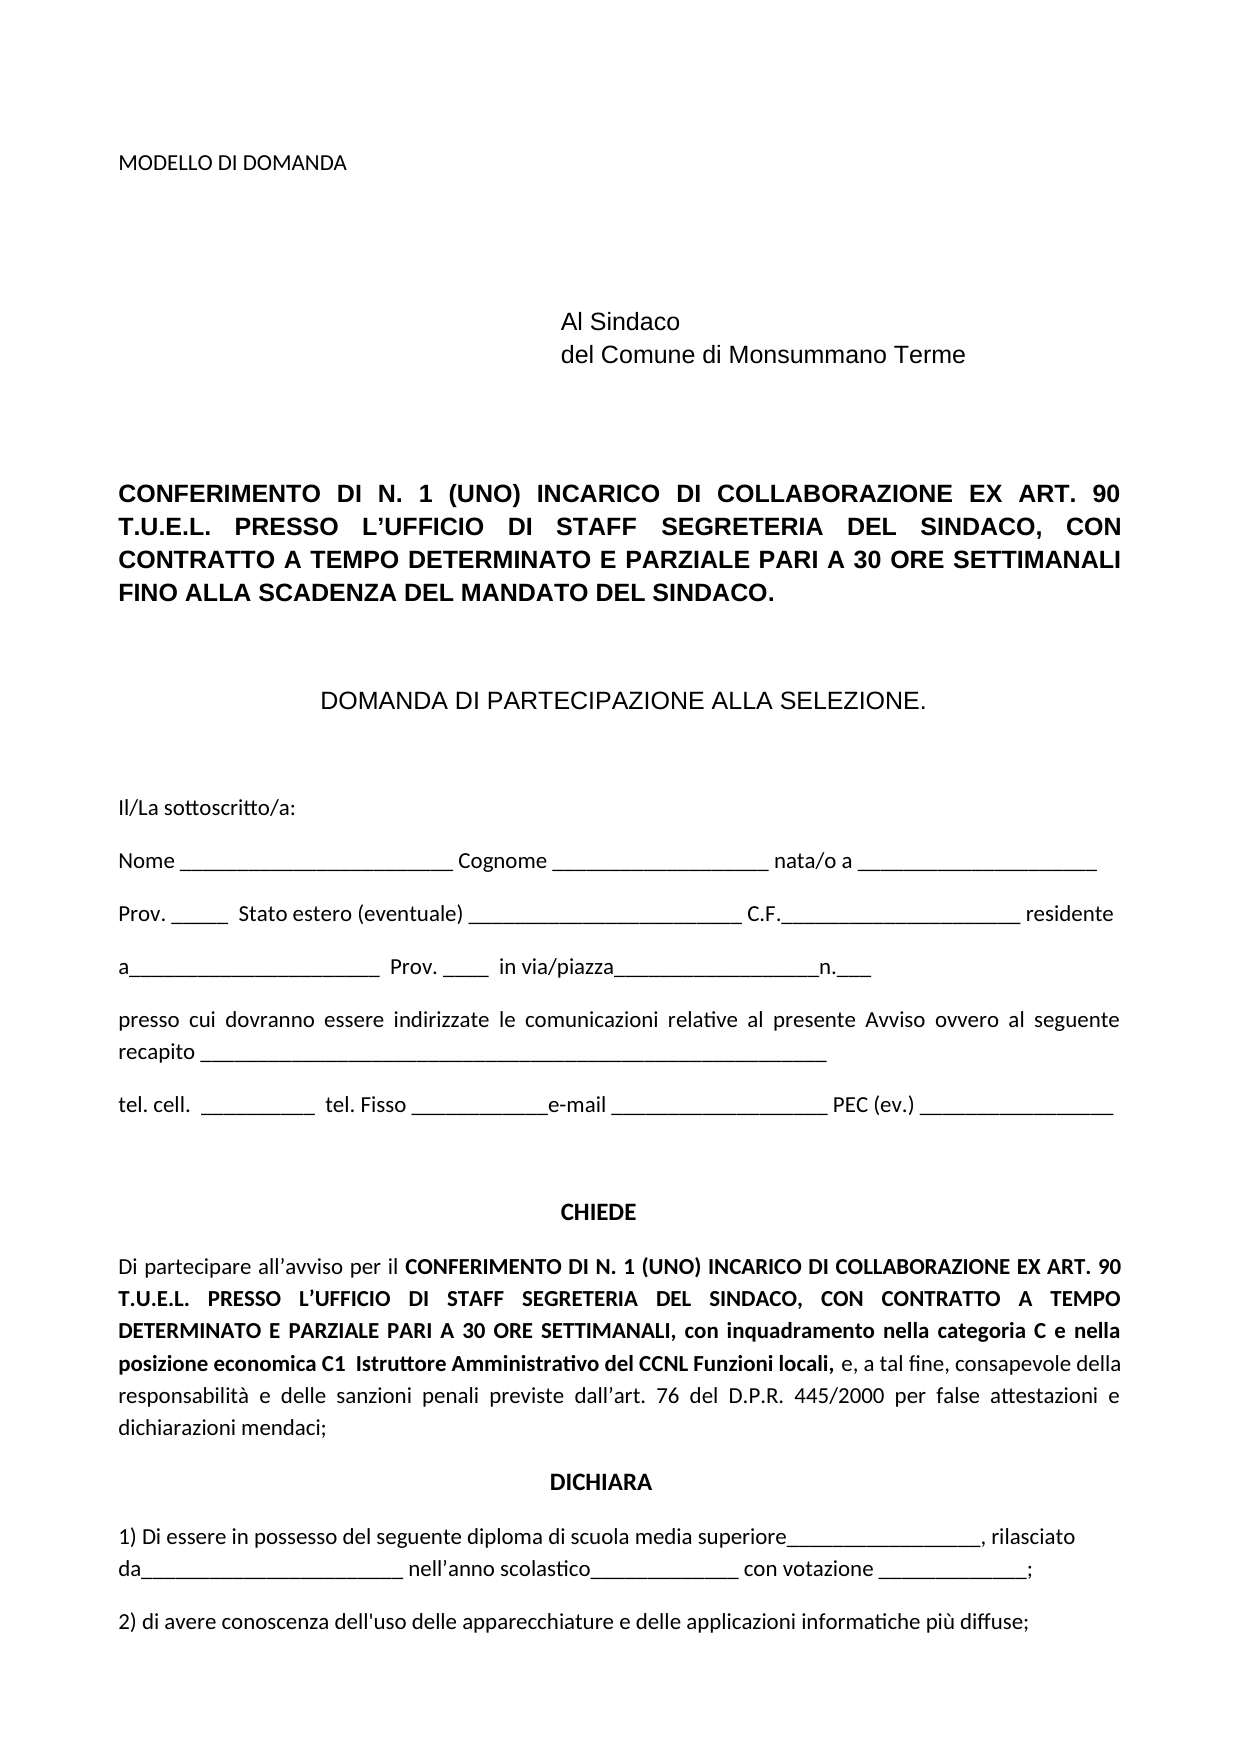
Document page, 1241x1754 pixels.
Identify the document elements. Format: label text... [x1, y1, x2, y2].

text a______________________ Prov. ____ in via/piazza__________________n.___ [118, 952, 1122, 980]
text presso cui dovranno essere indirizzate le comunicazioni relative al presente Avviso ovvero al seguente recapito _______________________________________________________ [118, 1005, 1122, 1065]
text Il/La sottoscritto/a: [118, 793, 1122, 821]
text DICHIARA [118, 1466, 1122, 1497]
list 1) Di essere in possesso del seguente diploma di scuola media superiore_________________, rilasciato da_______________________ nell’anno scolastico_____________ con votazione _____________; [118, 1522, 1122, 1582]
text MODELLO DI DOMANDA [118, 148, 1122, 176]
list 2) di avere conoscenza dell'uso delle apparecchiature e delle applicazioni informatiche più diffuse; [118, 1607, 1122, 1635]
text Nome ________________________ Cognome ___________________ nata/o a _____________________ [118, 846, 1122, 874]
text tel. cell. __________ tel. Fisso ____________e-mail ___________________ PEC (ev.) _________________ [118, 1090, 1122, 1118]
text Al Sindaco [118, 307, 1122, 336]
text CHIEDE [118, 1196, 1122, 1227]
text Prov. _____ Stato estero (eventuale) ________________________ C.F._____________________ residente [118, 899, 1122, 927]
text del Comune di Monsummano Terme [118, 340, 1122, 369]
text DOMANDA DI PARTECIPAZIONE ALLA SELEZIONE. [118, 686, 1122, 715]
text Di partecipare all’avviso per il CONFERIMENTO DI N. 1 (UNO) INCARICO DI COLLABORAZIONE EX ART. 90 T.U.E.L. PRESSO L’UFFICIO DI STAFF SEGRETERIA DEL SINDACO, CON CONTRATTO A TEMPO DETERMINATO E PARZIALE PARI A 30 ORE SETTIMANALI, con inquadramento nella categoria C e nella posizione economica C1 Istruttore Amministrativo del CCNL Funzioni locali, e, a tal fine, consapevole della responsabilità e delle sanzioni penali previste dall’art. 76 del D.P.R. 445/2000 per false attestazioni e dichiarazioni mendaci; [118, 1252, 1122, 1441]
text CONFERIMENTO DI N. 1 (UNO) INCARICO DI COLLABORAZIONE EX ART. 90 T.U.E.L. PRESSO L’UFFICIO DI STAFF SEGRETERIA DEL SINDACO, CON CONTRATTO A TEMPO DETERMINATO E PARZIALE PARI A 30 ORE SETTIMANALI FINO ALLA SCADENZA DEL MANDATO DEL SINDACO. [118, 479, 1122, 607]
